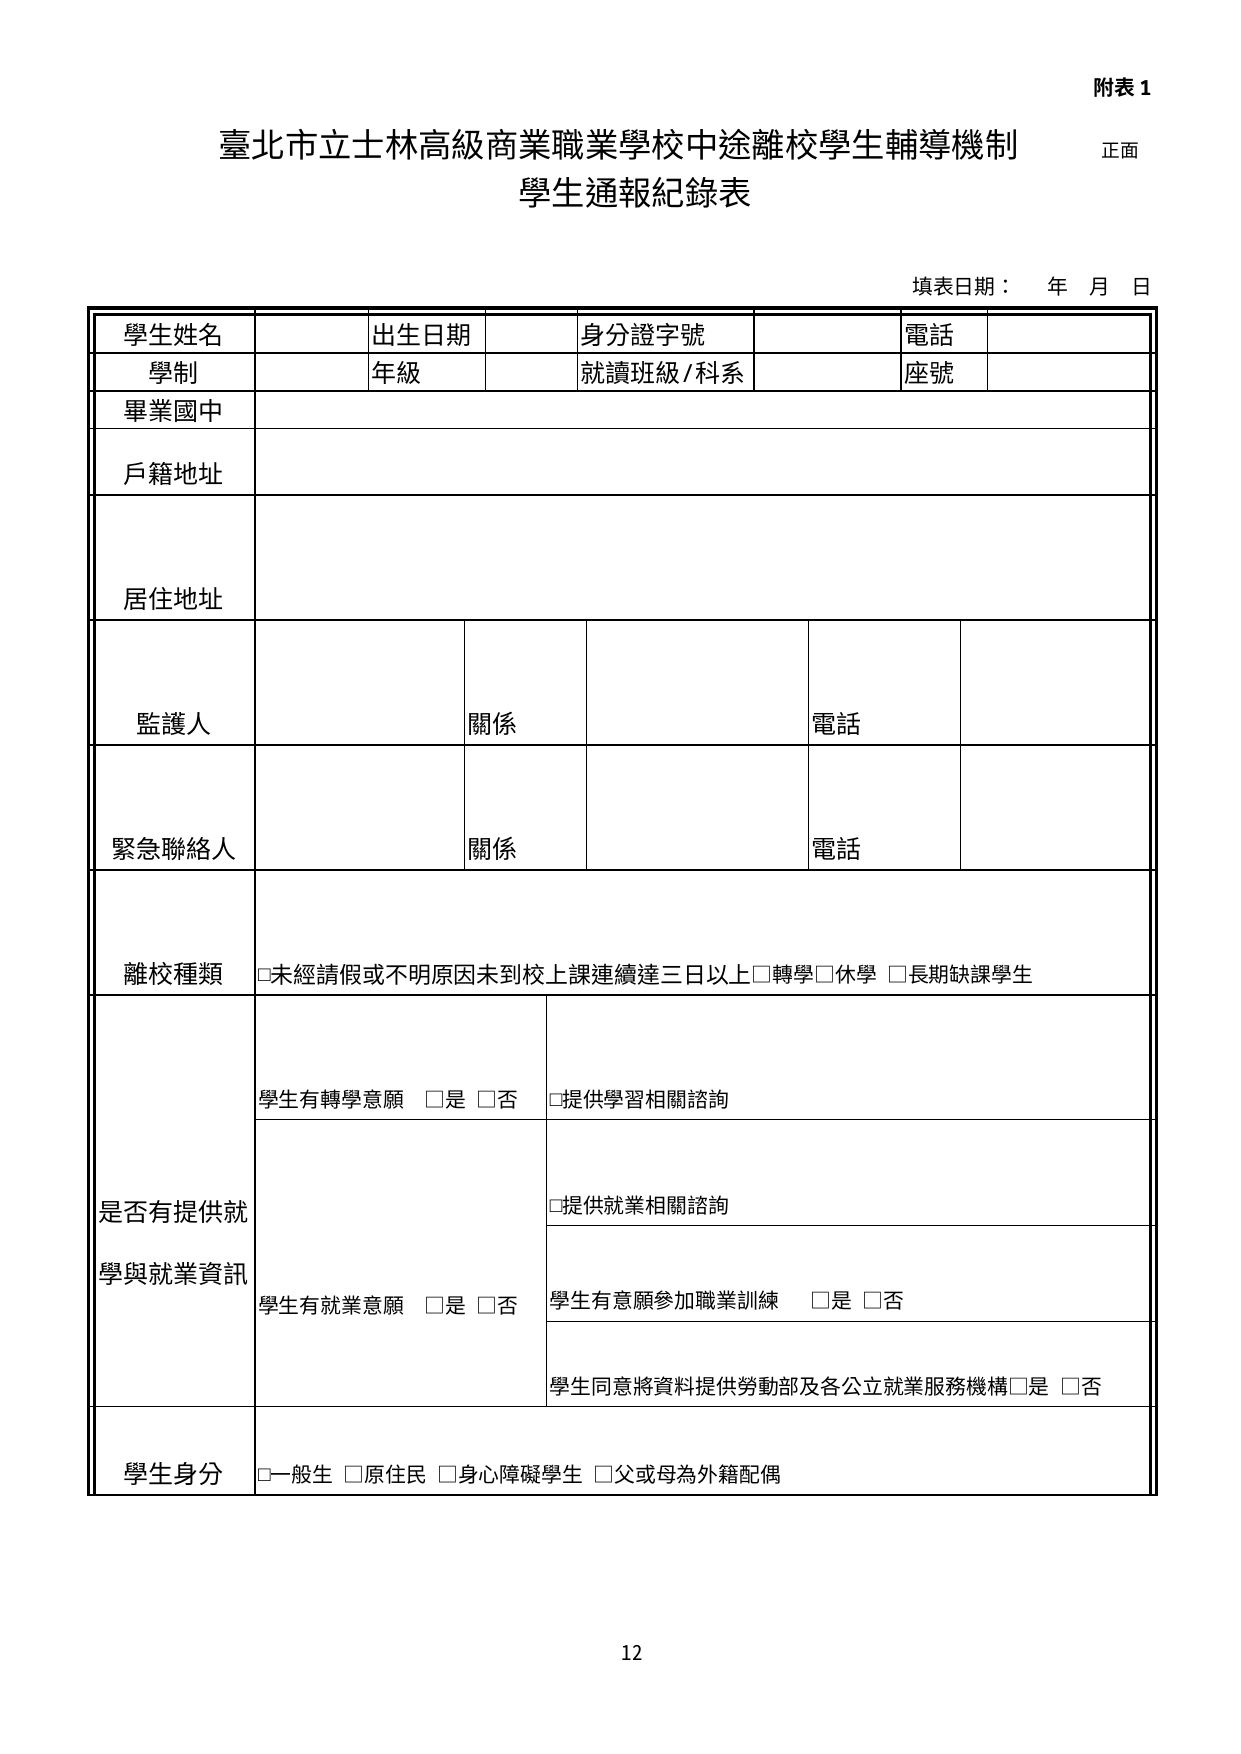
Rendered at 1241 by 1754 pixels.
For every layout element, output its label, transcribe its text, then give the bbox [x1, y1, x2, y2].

text 學生通報紀錄表 [118, 167, 1152, 215]
table_cell 電話 [809, 621, 960, 744]
table_cell [256, 496, 1149, 619]
table_cell [256, 354, 368, 390]
table_cell [256, 746, 464, 869]
table_header [486, 316, 577, 352]
table_cell 戶籍地址 [96, 429, 254, 494]
table_header [988, 310, 1154, 352]
table_cell 學生身分 [96, 1407, 254, 1494]
table_cell 年級 [369, 354, 485, 390]
table_cell [961, 621, 1149, 744]
table_cell 學生同意將資料提供勞動部及各公立就業服務機構□是 □否 [547, 1322, 1149, 1406]
table_cell [587, 621, 808, 744]
table_cell 關係 [465, 621, 586, 744]
table_cell □一般生 □原住民 □身心障礙學生 □父或母為外籍配偶 [256, 1407, 1149, 1494]
table_cell □未經請假或不明原因未到校上課連續達三日以上□轉學□休學 □長期缺課學生 [256, 871, 1149, 994]
table_header 學生姓名 [92, 310, 254, 352]
table_cell 監護人 [96, 621, 254, 744]
table_cell [988, 354, 1149, 390]
table_cell 學制 [96, 354, 254, 390]
table_header 出生日期 [369, 316, 485, 352]
table_cell [755, 354, 900, 390]
table_cell 學生有意願參加職業訓練 □是 □否 [547, 1226, 1149, 1321]
table_cell [256, 429, 1149, 494]
table_cell [587, 746, 808, 869]
table_cell 電話 [809, 746, 960, 869]
table_cell 居住地址 [96, 496, 254, 619]
table_cell 離校種類 [96, 871, 254, 994]
table_cell 就讀班級/科系 [578, 354, 753, 390]
table_cell [486, 354, 577, 390]
table_header 身分證字號 [578, 316, 753, 352]
table_cell [256, 621, 464, 744]
table_header [988, 316, 1149, 352]
text 臺北市立士林高級商業職業學校中途離校學生輔導機制 正面 [118, 119, 1152, 167]
table_cell □提供學習相關諮詢 [547, 996, 1149, 1119]
table_cell [961, 746, 1149, 869]
table_cell □提供就業相關諮詢 [547, 1120, 1149, 1225]
table_header 電話 [902, 316, 987, 352]
table_header [256, 316, 368, 352]
text 填表日期： 年 月 日 [118, 244, 1152, 306]
table_cell [256, 392, 1149, 428]
table_cell 緊急聯絡人 [96, 746, 254, 869]
table_header [755, 316, 900, 352]
table_cell 關係 [465, 746, 586, 869]
table_cell 學生有就業意願 □是 □否 [256, 1120, 546, 1406]
table_cell 畢業國中 [96, 392, 254, 428]
table_cell 是否有提供就學與就業資訊 [96, 996, 254, 1406]
table_cell 學生有轉學意願 □是 □否 [256, 996, 546, 1119]
table_cell 座號 [902, 354, 987, 390]
